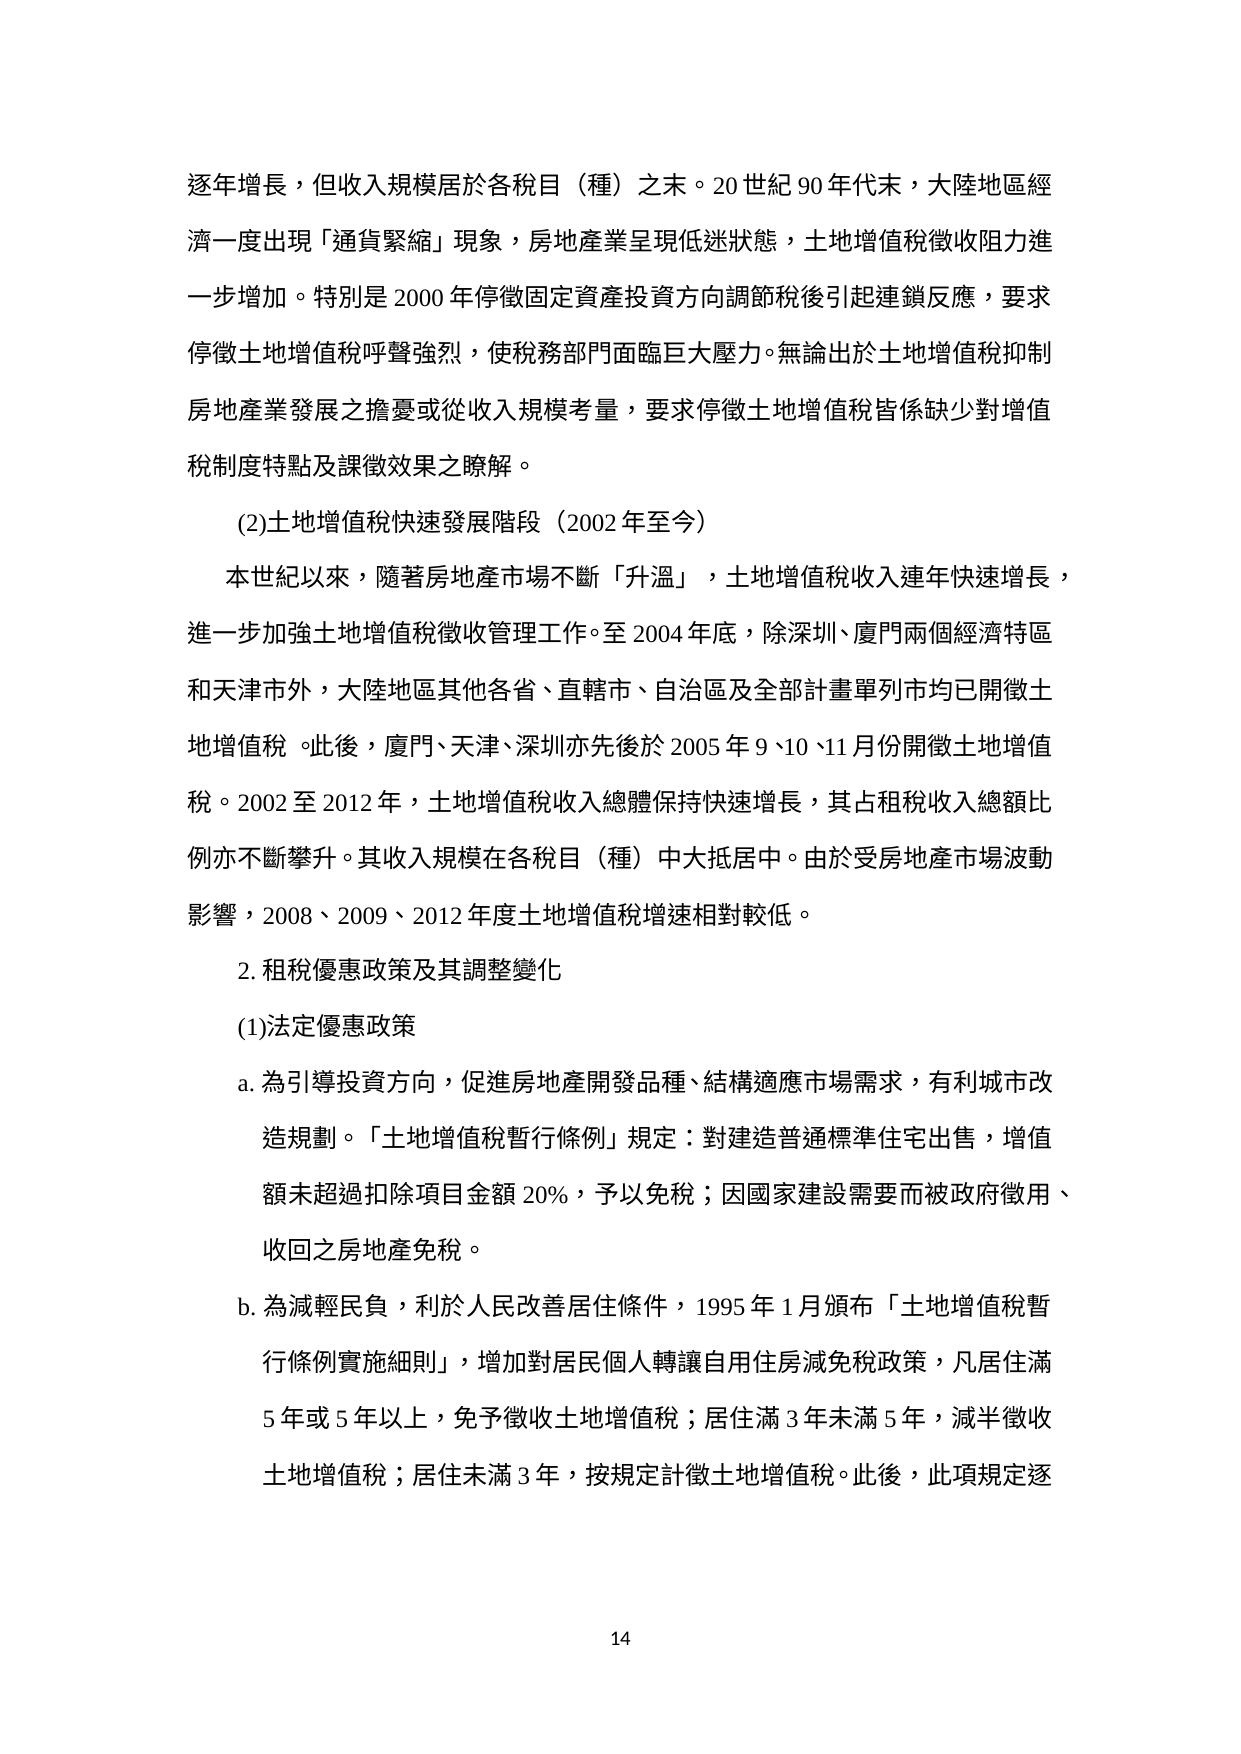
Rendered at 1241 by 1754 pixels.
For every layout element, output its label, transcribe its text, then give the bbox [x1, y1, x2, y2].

text 2. 租稅優惠政策及其調整變化 [187, 950, 1053, 988]
text (1)法定優惠政策 [187, 1006, 1053, 1043]
text 本世紀以來，隨著房地產市場不斷「升溫」，土地增值稅收入連年快速增長，進一步加強土地增值稅徵收管理工作。至2004年底，除深圳、廈門兩個經濟特區和天津市外，大陸地區其他各省、直轄市、自治區及全部計畫單列市均已開徵土地增值稅 。此後，廈門、天津、深圳亦先後於2005年9、10、11月份開徵土地增值稅。2002至2012年，土地增值稅收入總體保持快速增長，其占租稅收入總額比例亦不斷攀升。其收入規模在各稅目（種）中大抵居中。由於受房地產市場波動影響，2008、2009、2012年度土地增值稅增速相對較低。 [187, 557, 1053, 932]
text 逐年增長，但收入規模居於各稅目（種）之末。20世紀90年代末，大陸地區經濟一度出現「通貨緊縮」現象，房地產業呈現低迷狀態，土地增值稅徵收阻力進一步增加。特別是2000年停徵固定資產投資方向調節稅後引起連鎖反應，要求停徵土地增值稅呼聲強烈，使稅務部門面臨巨大壓力。無論出於土地增值稅抑制房地產業發展之擔憂或從收入規模考量，要求停徵土地增值稅皆係缺少對增值稅制度特點及課徵效果之瞭解。 [187, 164, 1053, 483]
text (2)土地增值稅快速發展階段（2002年至今） [187, 501, 1053, 539]
text a. 為引導投資方向，促進房地產開發品種、結構適應市場需求，有利城市改造規劃。「土地增值稅暫行條例」規定：對建造普通標準住宅出售，增值額未超過扣除項目金額20%，予以免稅；因國家建設需要而被政府徵用、收回之房地產免稅。 [237, 1061, 1053, 1268]
text b. 為減輕民負，利於人民改善居住條件，1995年1月頒布「土地增值稅暫行條例實施細則」，增加對居民個人轉讓自用住房減免稅政策，凡居住滿5年或5年以上，免予徵收土地增值稅；居住滿3年未滿5年，減半徵收土地增值稅；居住未滿3年，按規定計徵土地增值稅。此後，此項規定逐 [237, 1286, 1053, 1492]
